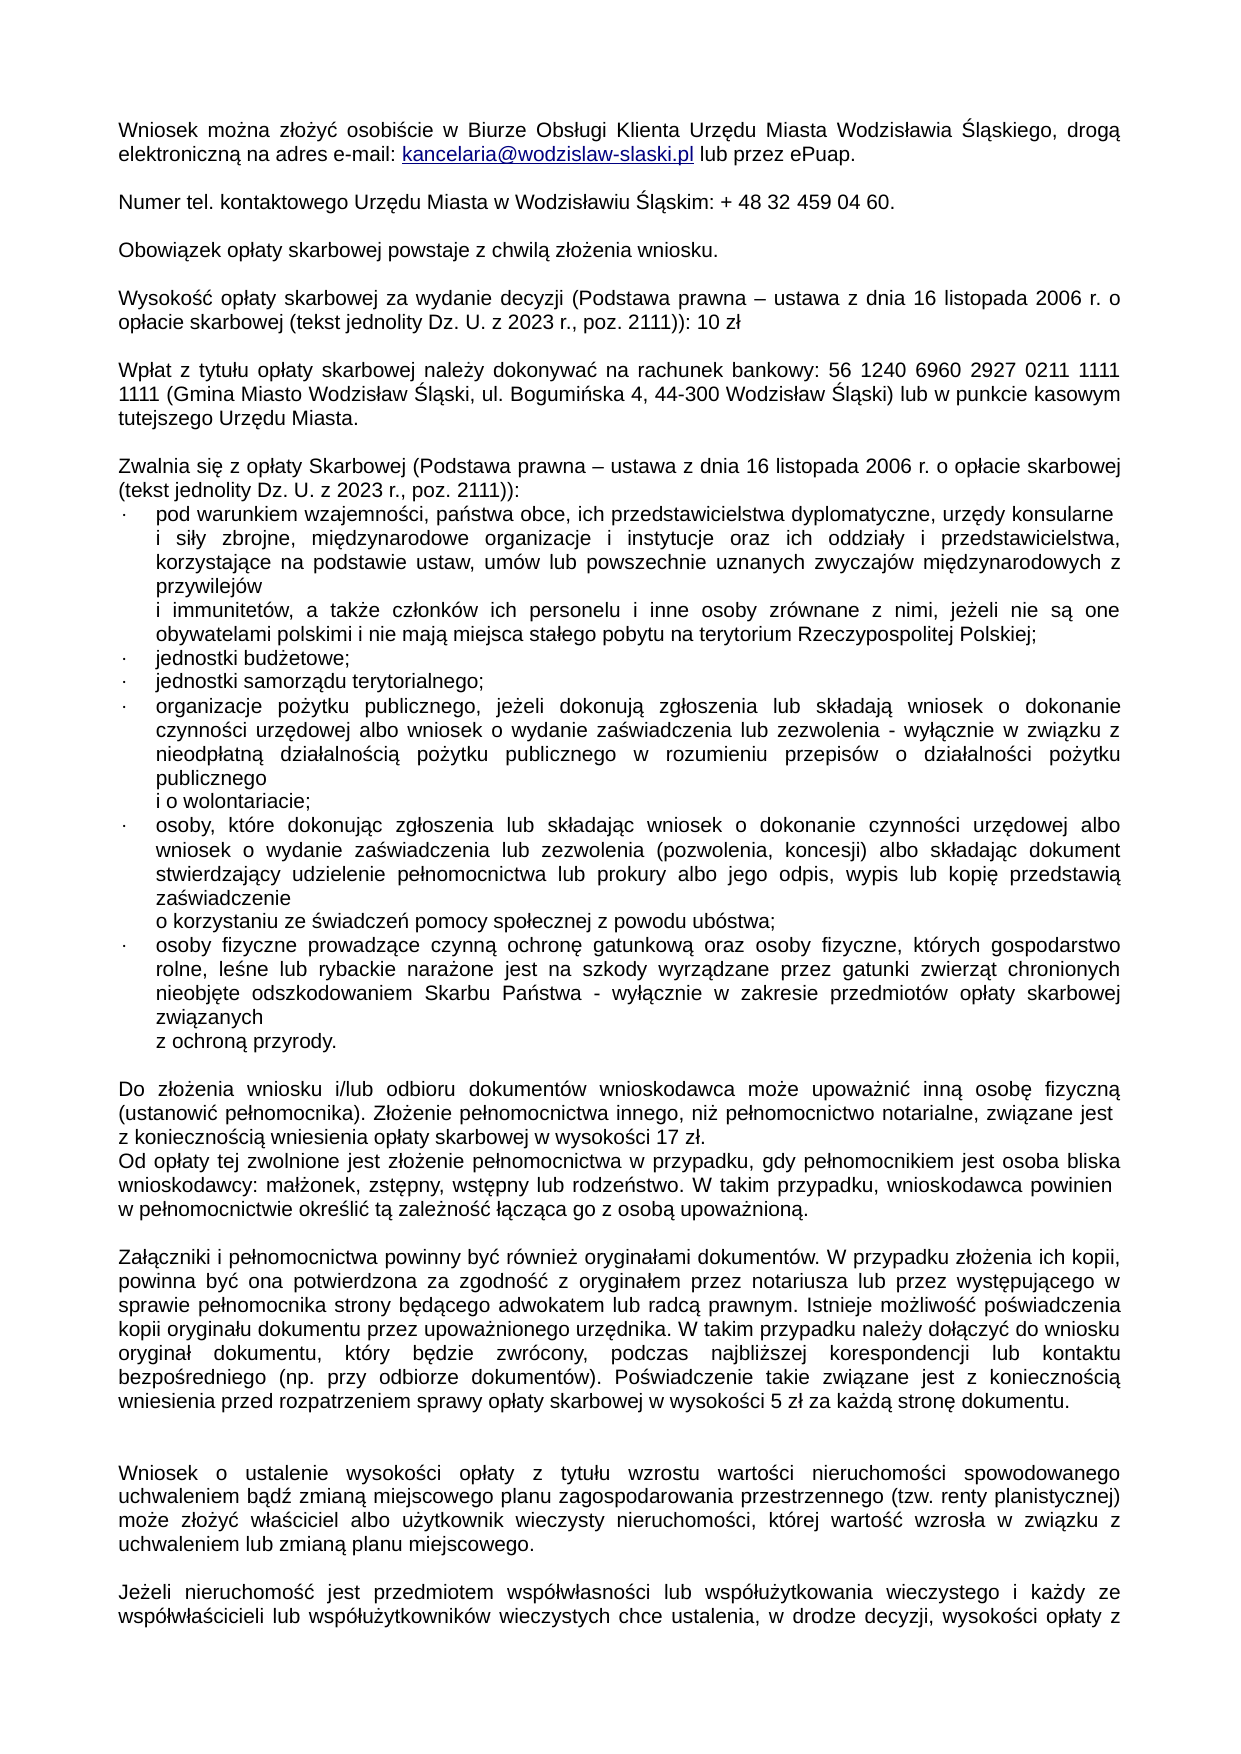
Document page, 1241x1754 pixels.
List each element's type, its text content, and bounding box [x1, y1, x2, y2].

list organizacje pożytku publicznego, jeżeli dokonują zgłoszenia lub składają wniosek o dokonanie czynności urzędowej albo wniosek o wydanie zaświadczenia lub zezwolenia - wyłącznie w związku z nieodpłatną działalnością pożytku publicznego w rozumieniu przepisów o działalności pożytku publicznego i o wolontariacie; [118, 693, 1122, 813]
list jednostki samorządu terytorialnego; [118, 669, 1122, 693]
text Wniosek można złożyć osobiście w Biurze Obsługi Klienta Urzędu Miasta Wodzisławia Śląskiego, drogą elektroniczną na adres e-mail: kancelaria@wodzislaw-slaski.pl lub przez ePuap. [118, 118, 1122, 166]
text Załączniki i pełnomocnictwa powinny być również oryginałami dokumentów. W przypadku złożenia ich kopii, powinna być ona potwierdzona za zgodność z oryginałem przez notariusza lub przez występującego w sprawie pełnomocnika strony będącego adwokatem lub radcą prawnym. Istnieje możliwość poświadczenia kopii oryginału dokumentu przez upoważnionego urzędnika. W takim przypadku należy dołączyć do wniosku oryginał dokumentu, który będzie zwrócony, podczas najbliższej korespondencji lub kontaktu bezpośredniego (np. przy odbiorze dokumentów). Poświadczenie takie związane jest z koniecznością wniesienia przed rozpatrzeniem sprawy opłaty skarbowej w wysokości 5 zł za każdą stronę dokumentu. [118, 1245, 1122, 1412]
text Obowiązek opłaty skarbowej powstaje z chwilą złożenia wniosku. [118, 238, 1122, 262]
list pod warunkiem wzajemności, państwa obce, ich przedstawicielstwa dyplomatyczne, urzędy konsularne i siły zbrojne, międzynarodowe organizacje i instytucje oraz ich oddziały i przedstawicielstwa, korzystające na podstawie ustaw, umów lub powszechnie uznanych zwyczajów międzynarodowych z przywilejów i immunitetów, a także członków ich personelu i inne osoby zrównane z nimi, jeżeli nie są one obywatelami polskimi i nie mają miejsca stałego pobytu na terytorium Rzeczypospolitej Polskiej; [118, 501, 1122, 645]
text Wpłat z tytułu opłaty skarbowej należy dokonywać na rachunek bankowy: 56 1240 6960 2927 0211 1111 1111 (Gmina Miasto Wodzisław Śląski, ul. Bogumińska 4, 44-300 Wodzisław Śląski) lub w punkcie kasowym tutejszego Urzędu Miasta. [118, 358, 1122, 429]
list jednostki budżetowe; [118, 645, 1122, 669]
text Numer tel. kontaktowego Urzędu Miasta w Wodzisławiu Śląskim: + 48 32 459 04 60. [118, 190, 1122, 214]
list osoby, które dokonując zgłoszenia lub składając wniosek o dokonanie czynności urzędowej albo wniosek o wydanie zaświadczenia lub zezwolenia (pozwolenia, koncesji) albo składając dokument stwierdzający udzielenie pełnomocnictwa lub prokury albo jego odpis, wypis lub kopię przedstawią zaświadczenie o korzystaniu ze świadczeń pomocy społecznej z powodu ubóstwa; [118, 813, 1122, 933]
text Od opłaty tej zwolnione jest złożenie pełnomocnictwa w przypadku, gdy pełnomocnikiem jest osoba bliska wnioskodawcy: małżonek, zstępny, wstępny lub rodzeństwo. W takim przypadku, wnioskodawca powinien w pełnomocnictwie określić tą zależność łącząca go z osobą upoważnioną. [118, 1149, 1122, 1221]
text Wysokość opłaty skarbowej za wydanie decyzji (Podstawa prawna – ustawa z dnia 16 listopada 2006 r. o opłacie skarbowej (tekst jednolity Dz. U. z 2023 r., poz. 2111)): 10 zł [118, 286, 1122, 334]
text Wniosek o ustalenie wysokości opłaty z tytułu wzrostu wartości nieruchomości spowodowanego uchwaleniem bądź zmianą miejscowego planu zagospodarowania przestrzennego (tzw. renty planistycznej) może złożyć właściciel albo użytkownik wieczysty nieruchomości, której wartość wzrosła w związku z uchwaleniem lub zmianą planu miejscowego. [118, 1460, 1122, 1556]
text Do złożenia wniosku i/lub odbioru dokumentów wnioskodawca może upoważnić inną osobę fizyczną (ustanowić pełnomocnika). Złożenie pełnomocnictwa innego, niż pełnomocnictwo notarialne, związane jest z koniecznością wniesienia opłaty skarbowej w wysokości 17 zł. [118, 1077, 1122, 1149]
list osoby fizyczne prowadzące czynną ochronę gatunkową oraz osoby fizyczne, których gospodarstwo rolne, leśne lub rybackie narażone jest na szkody wyrządzane przez gatunki zwierząt chronionych nieobjęte odszkodowaniem Skarbu Państwa - wyłącznie w zakresie przedmiotów opłaty skarbowej związanych z ochroną przyrody. [118, 933, 1122, 1053]
text Zwalnia się z opłaty Skarbowej (Podstawa prawna – ustawa z dnia 16 listopada 2006 r. o opłacie skarbowej (tekst jednolity Dz. U. z 2023 r., poz. 2111)): [118, 453, 1122, 501]
text Jeżeli nieruchomość jest przedmiotem współwłasności lub współużytkowania wieczystego i każdy ze współwłaścicieli lub współużytkowników wieczystych chce ustalenia, w drodze decyzji, wysokości opłaty z [118, 1580, 1122, 1628]
